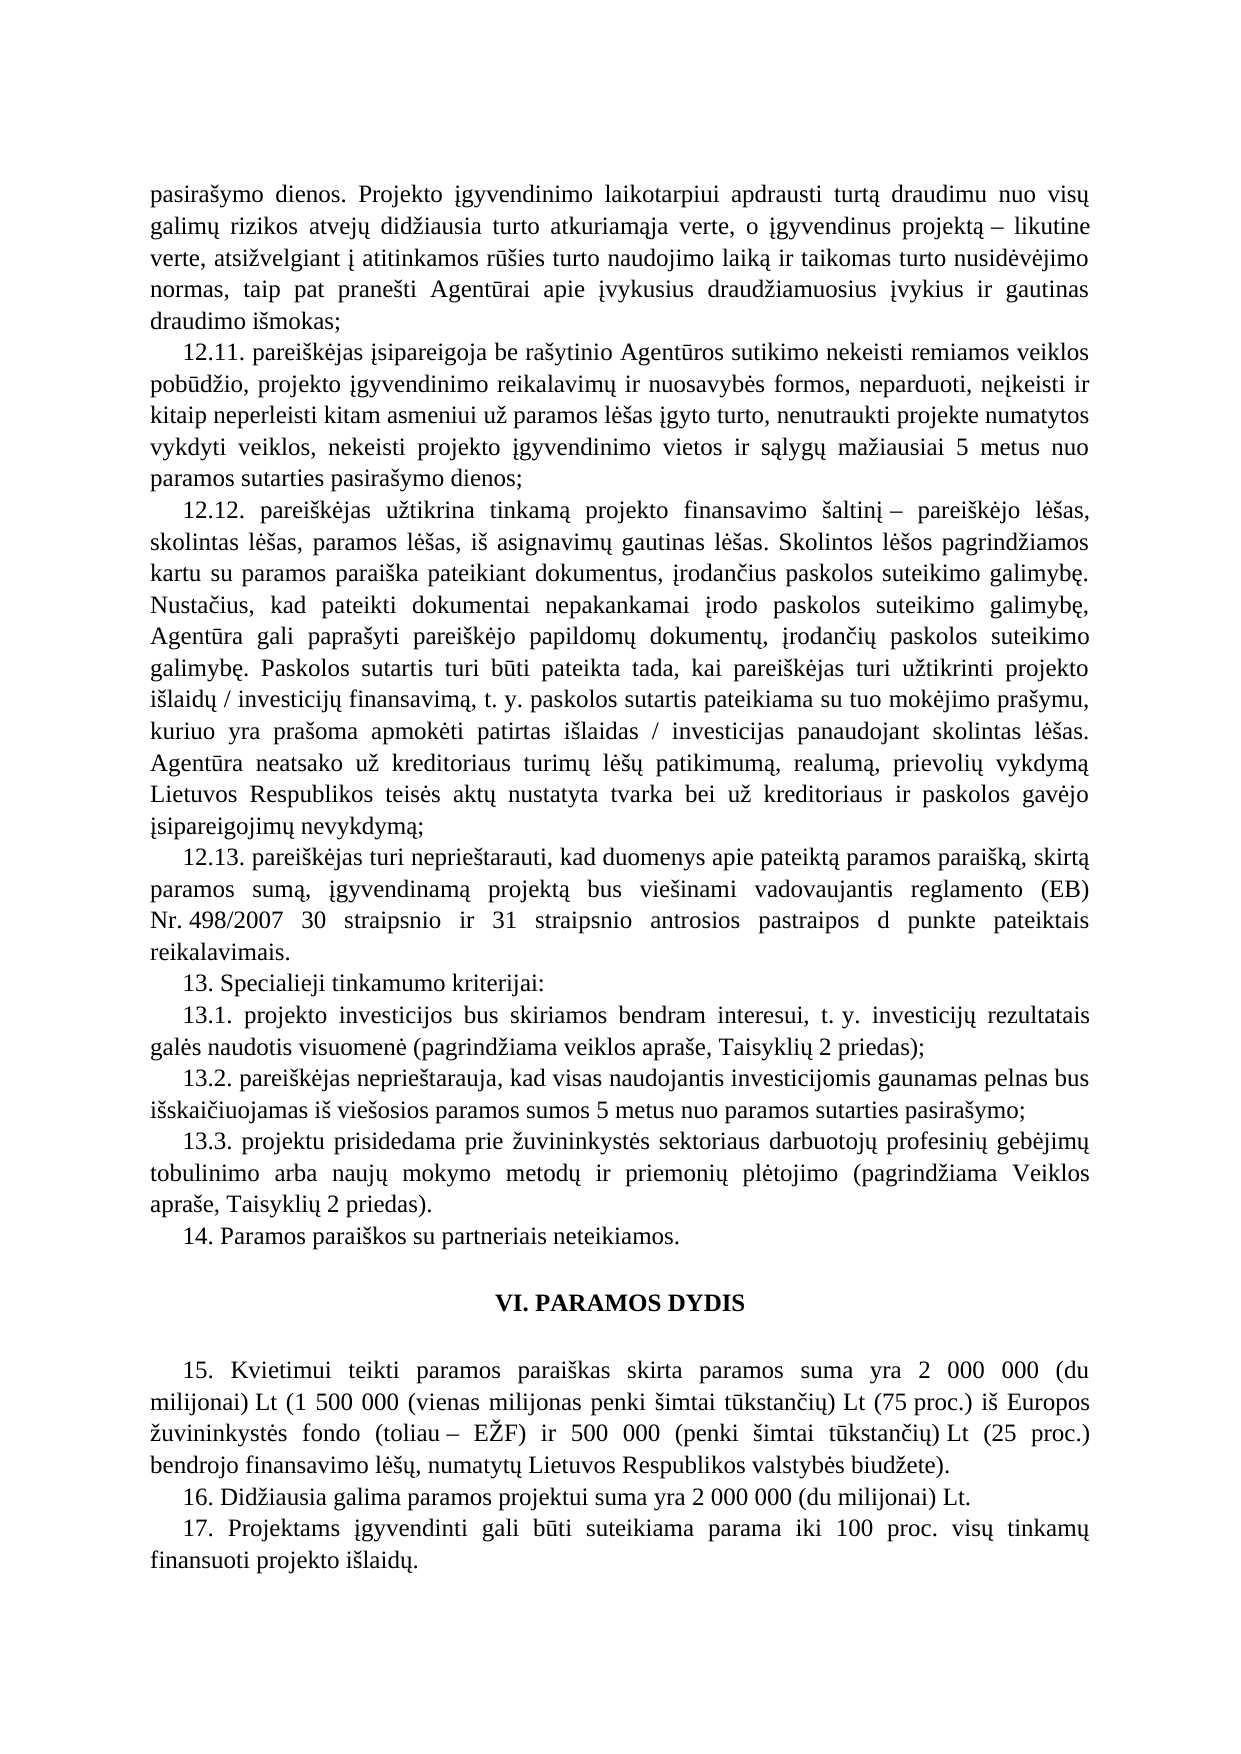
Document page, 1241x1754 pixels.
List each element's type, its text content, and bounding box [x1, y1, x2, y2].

text 12.13. pareiškėjas turi neprieštarauti, kad duomenys apie pateiktą paramos paraišką, skirtą paramos sumą, įgyvendinamą projektą bus viešinami vadovaujantis reglamento (EB) Nr. 498/2007 30 straipsnio ir 31 straipsnio antrosios pastraipos d punkte pateiktais reikalavimais. [150, 842, 1090, 966]
text 16. Didžiausia galima paramos projektui suma yra 2 000 000 (du milijonai) Lt. [150, 1482, 1090, 1510]
text 13. Specialieji tinkamumo kriterijai: [150, 968, 1090, 997]
text 13.2. pareiškėjas neprieštarauja, kad visas naudojantis investicijomis gaunamas pelnas bus išskaičiuojamas iš viešosios paramos sumos 5 metus nuo paramos sutarties pasirašymo; [150, 1063, 1090, 1123]
text 17. Projektams įgyvendinti gali būti suteikiama parama iki 100 proc. visų tinkamų finansuoti projekto išlaidų. [150, 1513, 1090, 1573]
text 12.11. pareiškėjas įsipareigoja be rašytinio Agentūros sutikimo nekeisti remiamos veiklos pobūdžio, projekto įgyvendinimo reikalavimų ir nuosavybės formos, neparduoti, neįkeisti ir kitaip neperleisti kitam asmeniui už paramos lėšas įgyto turto, nenutraukti projekte numatytos vykdyti veiklos, nekeisti projekto įgyvendinimo vietos ir sąlygų mažiausiai 5 metus nuo paramos sutarties pasirašymo dienos; [150, 337, 1090, 492]
text 12.12. pareiškėjas užtikrina tinkamą projekto finansavimo šaltinį – pareiškėjo lėšas, skolintas lėšas, paramos lėšas, iš asignavimų gautinas lėšas. Skolintos lėšos pagrindžiamos kartu su paramos paraiška pateikiant dokumentus, įrodančius paskolos suteikimo galimybę. Nustačius, kad pateikti dokumentai nepakankamai įrodo paskolos suteikimo galimybę, Agentūra gali paprašyti pareiškėjo papildomų dokumentų, įrodančių paskolos suteikimo galimybę. Paskolos sutartis turi būti pateikta tada, kai pareiškėjas turi užtikrinti projekto išlaidų / investicijų finansavimą, t. y. paskolos sutartis pateikiama su tuo mokėjimo prašymu, kuriuo yra prašoma apmokėti patirtas išlaidas / investicijas panaudojant skolintas lėšas. Agentūra neatsako už kreditoriaus turimų lėšų patikimumą, realumą, prievolių vykdymą Lietuvos Respublikos teisės aktų nustatyta tvarka bei už kreditoriaus ir paskolos gavėjo įsipareigojimų nevykdymą; [150, 495, 1090, 839]
text VI. PARAMOS DYDIS [150, 1288, 1090, 1317]
text 13.1. projekto investicijos bus skiriamos bendram interesui, t. y. investicijų rezultatais galės naudotis visuomenė (pagrindžiama veiklos apraše, Taisyklių 2 priedas); [150, 1000, 1090, 1060]
text 13.3. projektu prisidedama prie žuvininkystės sektoriaus darbuotojų profesinių gebėjimų tobulinimo arba naujų mokymo metodų ir priemonių plėtojimo (pagrindžiama Veiklos apraše, Taisyklių 2 priedas). [150, 1126, 1090, 1218]
text 14. Paramos paraiškos su partneriais neteikiamos. [150, 1221, 1090, 1250]
text pasirašymo dienos. Projekto įgyvendinimo laikotarpiui apdrausti turtą draudimu nuo visų galimų rizikos atvejų didžiausia turto atkuriamąja verte, o įgyvendinus projektą – likutine verte, atsižvelgiant į atitinkamos rūšies turto naudojimo laiką ir taikomas turto nusidėvėjimo normas, taip pat pranešti Agentūrai apie įvykusius draudžiamuosius įvykius ir gautinas draudimo išmokas; [150, 179, 1090, 334]
text 15. Kvietimui teikti paramos paraiškas skirta paramos suma yra 2 000 000 (du milijonai) Lt (1 500 000 (vienas milijonas penki šimtai tūkstančių) Lt (75 proc.) iš Europos žuvininkystės fondo (toliau – EŽF) ir 500 000 (penki šimtai tūkstančių) Lt (25 proc.) bendrojo finansavimo lėšų, numatytų Lietuvos Respublikos valstybės biudžete). [150, 1355, 1090, 1479]
